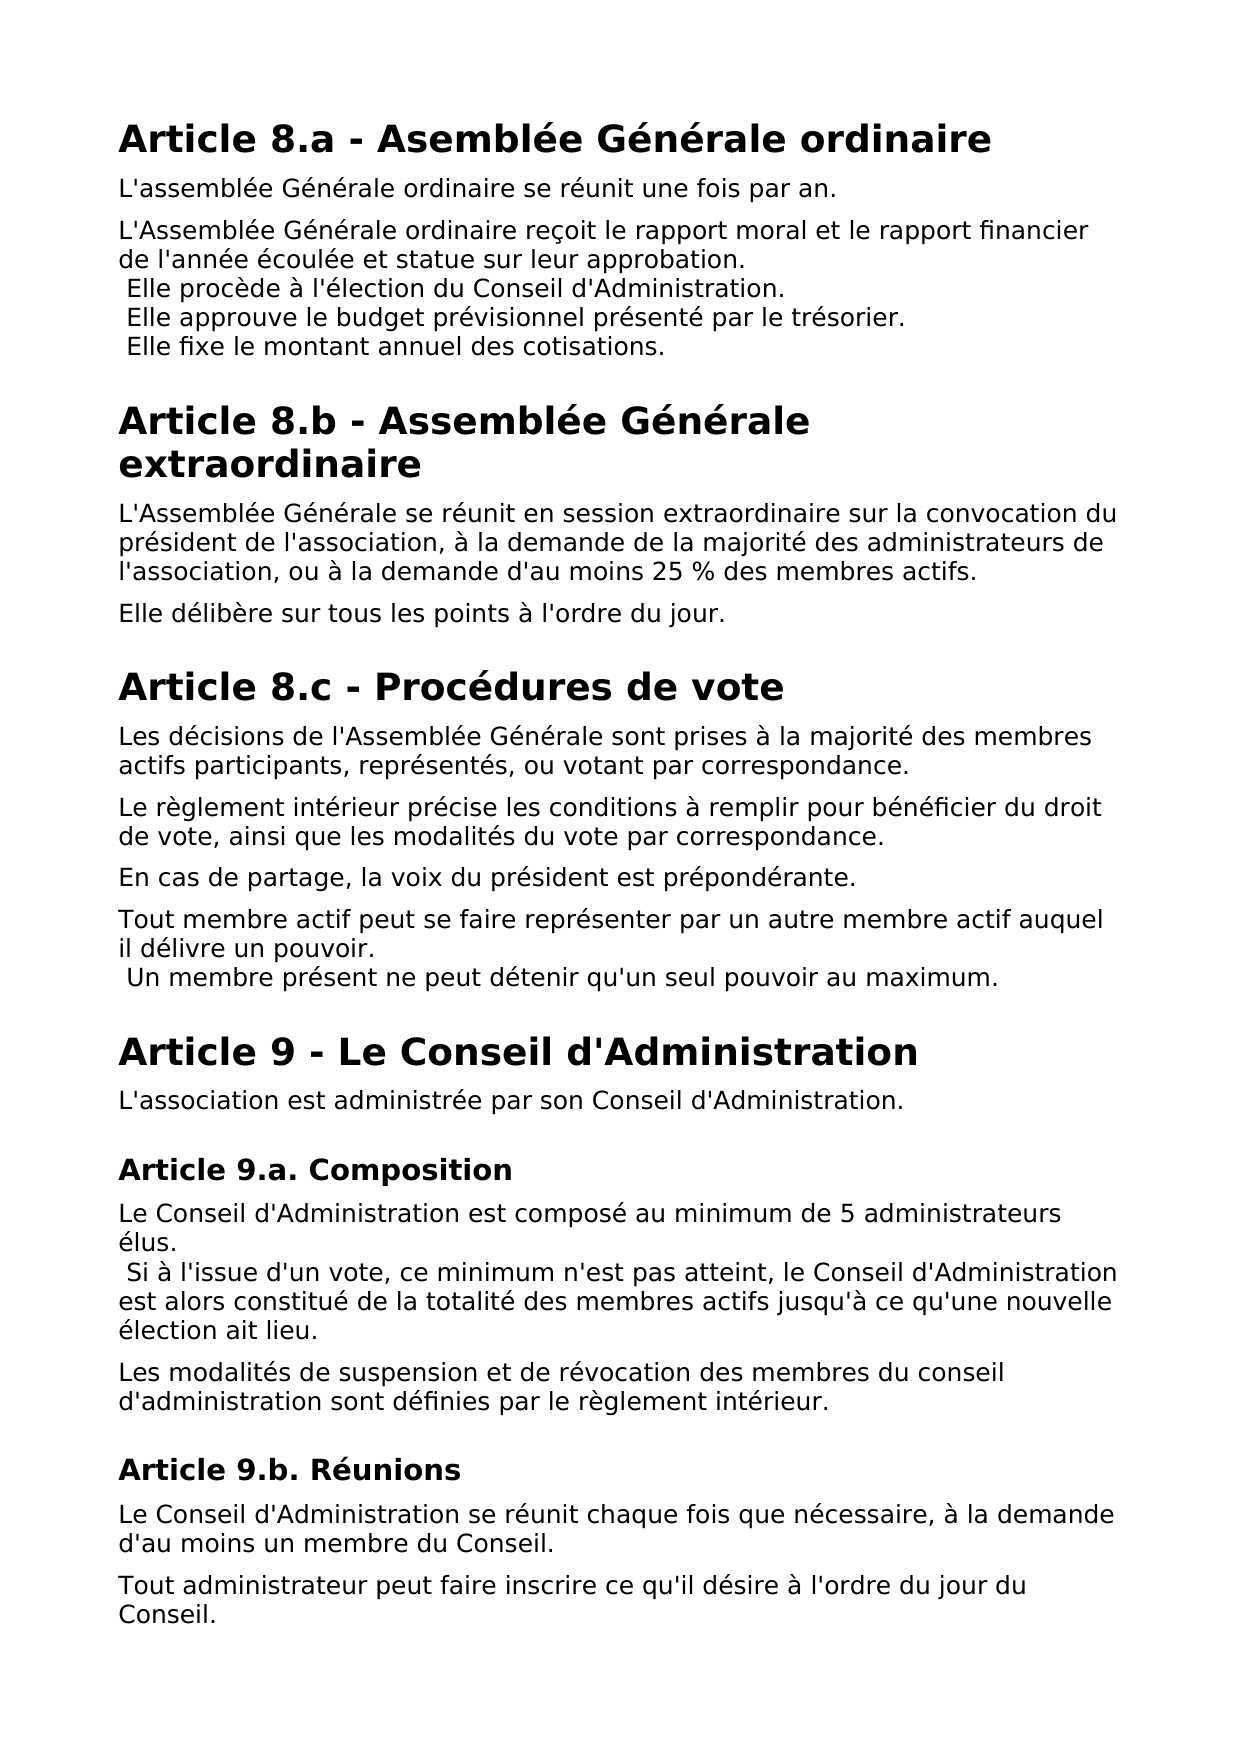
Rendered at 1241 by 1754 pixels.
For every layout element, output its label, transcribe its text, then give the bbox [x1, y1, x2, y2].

text Tout membre actif peut se faire représenter par un autre membre actif auquel il délivre un pouvoir. Un membre présent ne peut détenir qu'un seul pouvoir au maximum. [118, 905, 1122, 993]
text L'association est administrée par son Conseil d'Administration. [118, 1086, 1122, 1116]
text Les décisions de l'Assemblée Générale sont prises à la majorité des membres actifs participants, représentés, ou votant par correspondance. [118, 722, 1122, 780]
text En cas de partage, la voix du président est prépondérante. [118, 863, 1122, 893]
subtitle Article 9.b. Réunions [118, 1454, 1122, 1488]
text Le règlement intérieur précise les conditions à remplir pour bénéficier du droit de vote, ainsi que les modalités du vote par correspondance. [118, 793, 1122, 851]
text Les modalités de suspension et de révocation des membres du conseil d'administration sont définies par le règlement intérieur. [118, 1358, 1122, 1416]
subtitle Article 9.a. Composition [118, 1153, 1122, 1187]
subtitle Article 8.a - Asemblée Générale ordinaire [118, 118, 1122, 162]
text Tout administrateur peut faire inscrire ce qu'il désire à l'ordre du jour du Conseil. [118, 1571, 1122, 1629]
subtitle Article 8.b - Assemblée Générale extraordinaire [118, 399, 1122, 487]
text L'Assemblée Générale ordinaire reçoit le rapport moral et le rapport financier de l'année écoulée et statue sur leur approbation. Elle procède à l'élection du Conseil d'Administration. Elle approuve le budget prévisionnel présenté par le trésorier. Elle fixe le montant annuel des cotisations. [118, 216, 1122, 362]
subtitle Article 8.c - Procédures de vote [118, 666, 1122, 709]
text L'Assemblée Générale se réunit en session extraordinaire sur la convocation du président de l'association, à la demande de la majorité des administrateurs de l'association, ou à la demande d'au moins 25 % des membres actifs. [118, 499, 1122, 587]
text Elle délibère sur tous les points à l'ordre du jour. [118, 599, 1122, 628]
subtitle Article 9 - Le Conseil d'Administration [118, 1030, 1122, 1074]
text Le Conseil d'Administration se réunit chaque fois que nécessaire, à la demande d'au moins un membre du Conseil. [118, 1500, 1122, 1558]
text Le Conseil d'Administration est composé au minimum de 5 administrateurs élus. Si à l'issue d'un vote, ce minimum n'est pas atteint, le Conseil d'Administration est alors constitué de la totalité des membres actifs jusqu'à ce qu'une nouvelle élection ait lieu. [118, 1199, 1122, 1345]
text L'assemblée Générale ordinaire se réunit une fois par an. [118, 174, 1122, 203]
